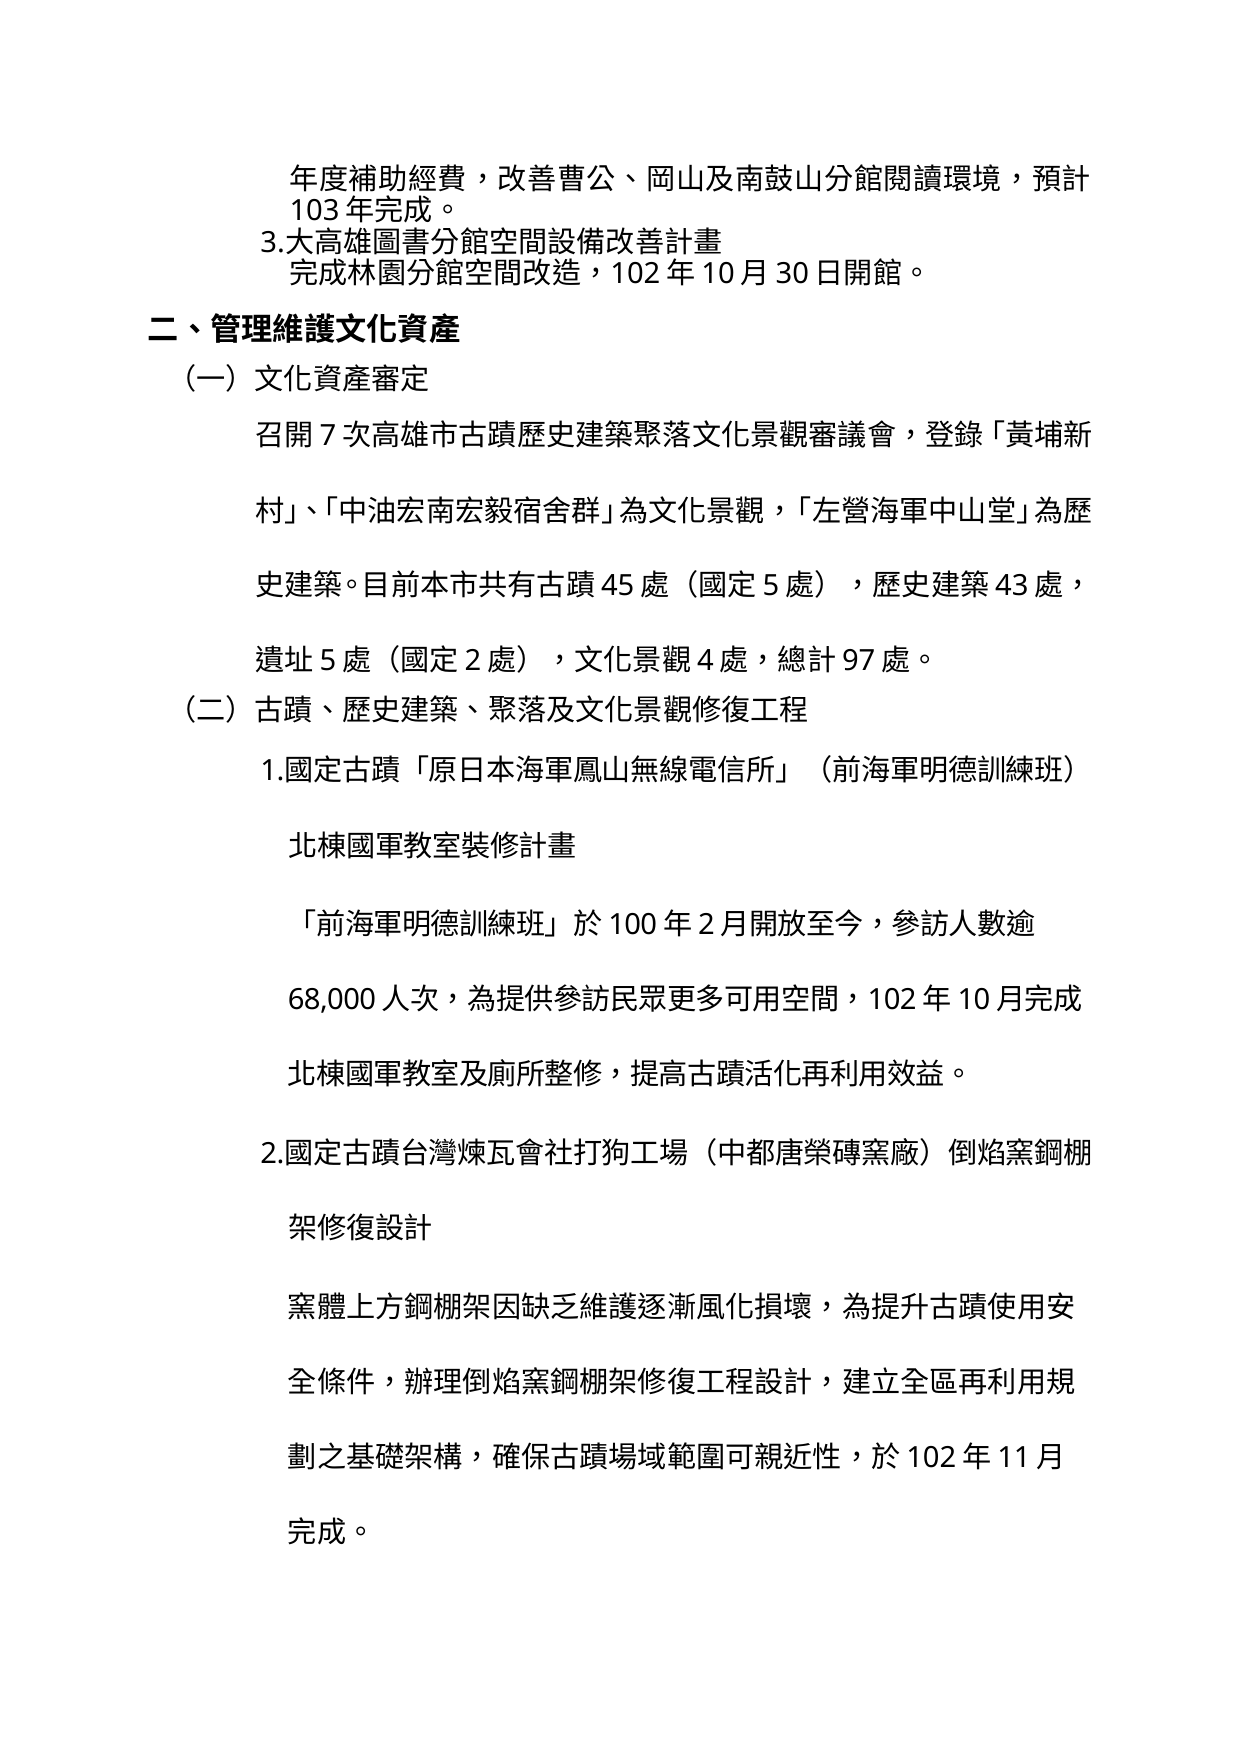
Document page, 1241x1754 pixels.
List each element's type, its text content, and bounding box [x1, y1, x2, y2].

text 窯體上方鋼棚架因缺乏維護逐漸風化損壞，為提升古蹟使用安全條件，辦理倒焰窯鋼棚架修復工程設計，建立全區再利用規劃之基礎架構，確保古蹟場域範圍可親近性，於102年11月完成。 [288, 1267, 1092, 1567]
text 年度補助經費，改善曹公、岡山及南鼓山分館閱讀環境，預計103年完成。 [260, 164, 1092, 227]
text 3.大高雄圖書分館空間設備改善計畫 完成林園分館空間改造，102年10月30日開館。 [260, 227, 1092, 289]
text 2.國定古蹟台灣煉瓦會社打狗工場（中都唐榮磚窯廠）倒焰窯鋼棚架修復設計 [260, 1113, 1092, 1263]
text 1.國定古蹟「原日本海軍鳳山無線電信所」（前海軍明德訓練班）北棟國軍教室裝修計畫 [260, 731, 1092, 881]
text （一）文化資產審定 [148, 364, 1092, 396]
text 「前海軍明德訓練班」於100年2月開放至今，參訪人數逾68,000人次，為提供參訪民眾更多可用空間，102年10月完成北棟國軍教室及廁所整修，提高古蹟活化再利用效益。 [288, 884, 1092, 1109]
text 召開7次高雄市古蹟歷史建築聚落文化景觀審議會，登錄「黃埔新村」、「中油宏南宏毅宿舍群」為文化景觀，「左營海軍中山堂」為歷史建築。目前本市共有古蹟45處（國定5處），歷史建築43處，遺址5處（國定2處），文化景觀4處，總計97處。 [255, 396, 1092, 696]
text （二）古蹟、歷史建築、聚落及文化景觀修復工程 [148, 696, 1092, 727]
text 二、管理維護文化資產 [148, 289, 1092, 364]
